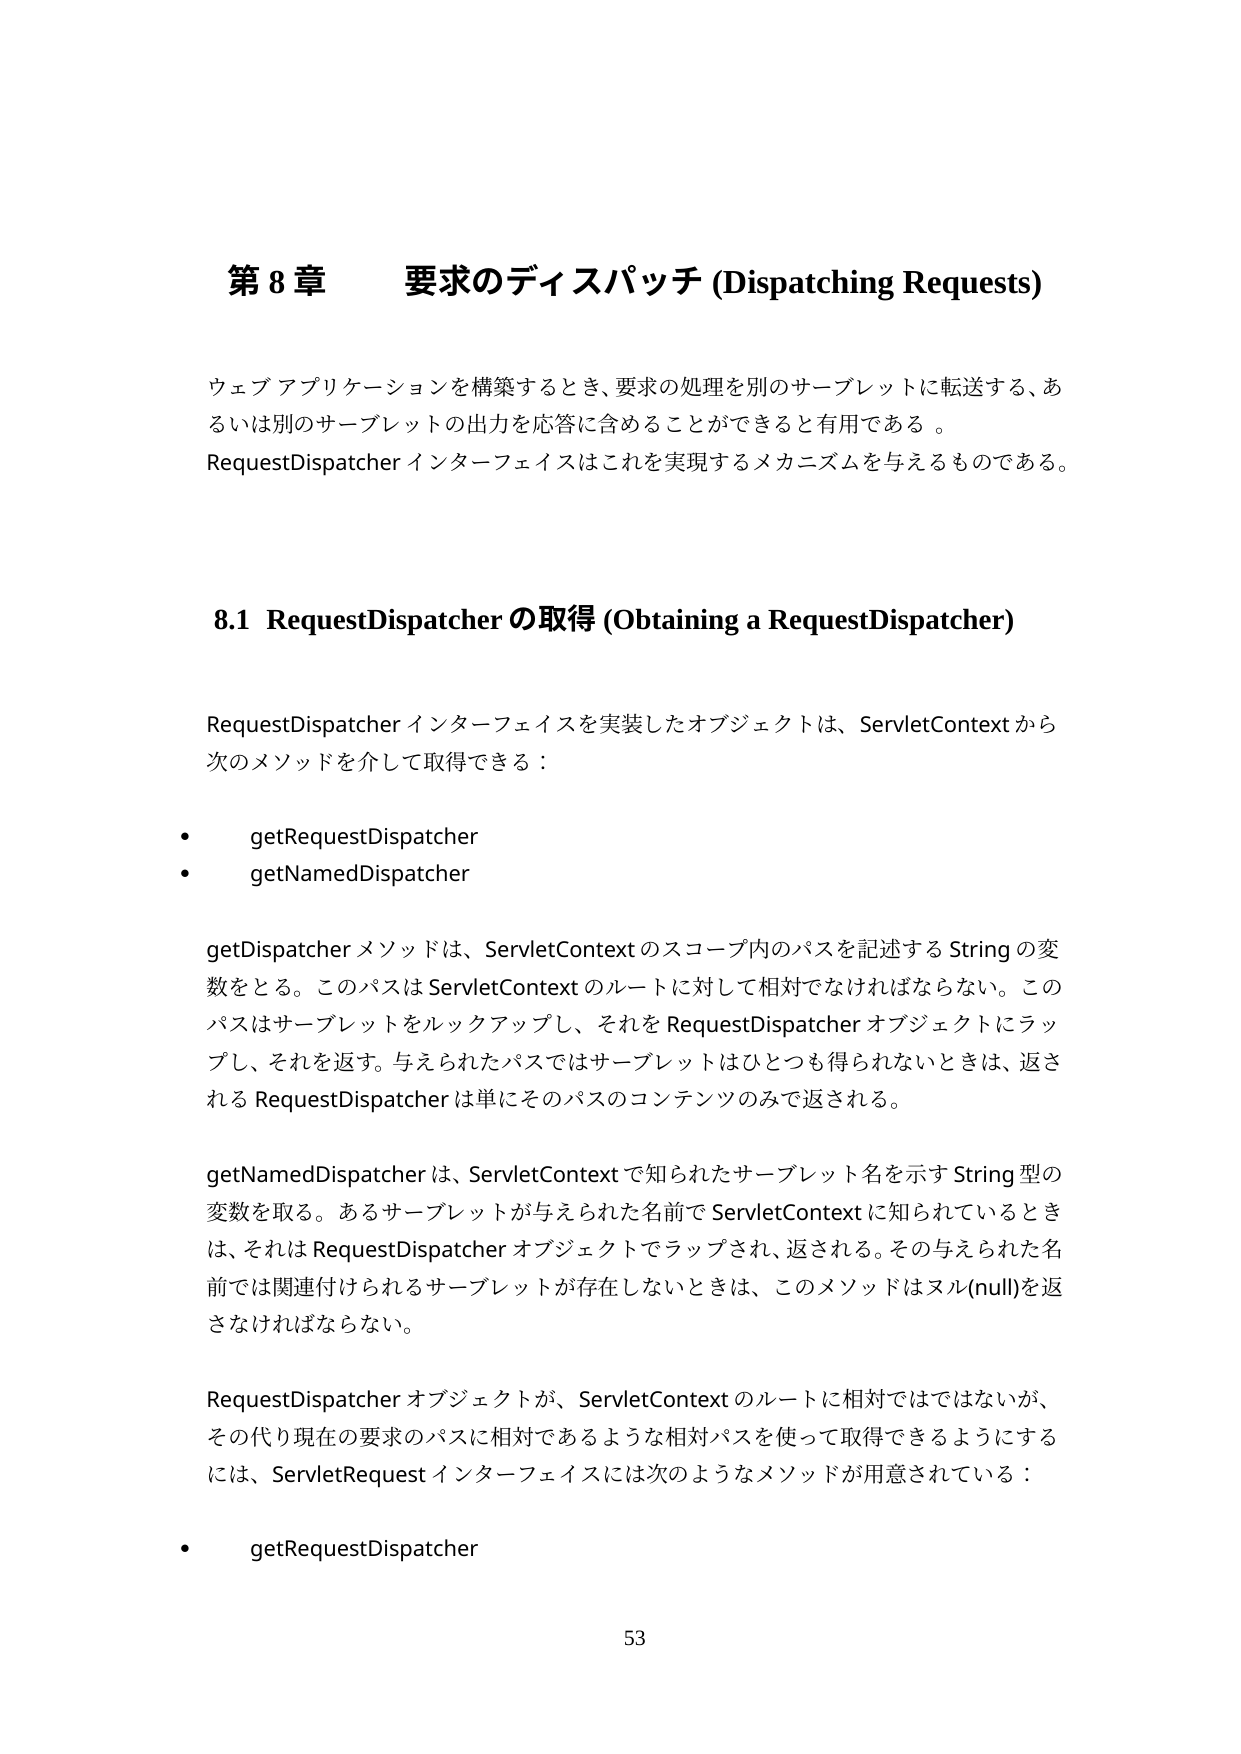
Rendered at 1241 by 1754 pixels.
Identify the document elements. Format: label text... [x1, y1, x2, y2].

list getRequestDispatcher [181, 1529, 1063, 1567]
text getDispatcherメソッドは、ServletContextのスコープ内のパスを記述するStringの変数をとる。このパスはServletContextのルートに対して相対でなければならない。このパスはサーブレットをルックアップし、それをRequestDispatcherオブジェクトにラップし、それを返す。与えられたパスではサーブレットはひとつも得られないときは、返されるRequestDispatcherは単にそのパスのコンテンツのみで返される。 [206, 929, 1063, 1117]
text getNamedDispatcherは、ServletContextで知られたサーブレット名を示すString型の変数を取る。あるサーブレットが与えられた名前でServletContextに知られているときは、それはRequestDispatcherオブジェクトでラップされ、返される。その与えられた名前では関連付けられるサーブレットが存在しないときは、このメソッドはヌル(null)を返さなければならない。 [206, 1154, 1063, 1342]
list getNamedDispatcher [181, 854, 1063, 892]
subtitle 要求のディスパッチ (Dispatching Requests) [206, 242, 1063, 317]
text RequestDispatcherオブジェクトが、ServletContextのルートに相対ではではないが、その代り現在の要求のパスに相対であるような相対パスを使って取得できるようにするには、ServletRequestインターフェイスには次のようなメソッドが用意されている： [206, 1379, 1063, 1492]
list getRequestDispatcher [181, 817, 1063, 854]
subtitle RequestDispatcherの取得 (Obtaining a RequestDispatcher) [206, 579, 1063, 654]
text ウェブ アプリケーションを構築するとき、要求の処理を別のサーブレットに転送する、あるいは別のサーブレットの出力を応答に含めることができると有用である。RequestDispatcherインターフェイスはこれを実現するメカニズムを与えるものである。 [206, 367, 1063, 479]
text RequestDispatcherインターフェイスを実装したオブジェクトは、ServletContextから次のメソッドを介して取得できる： [206, 704, 1063, 779]
